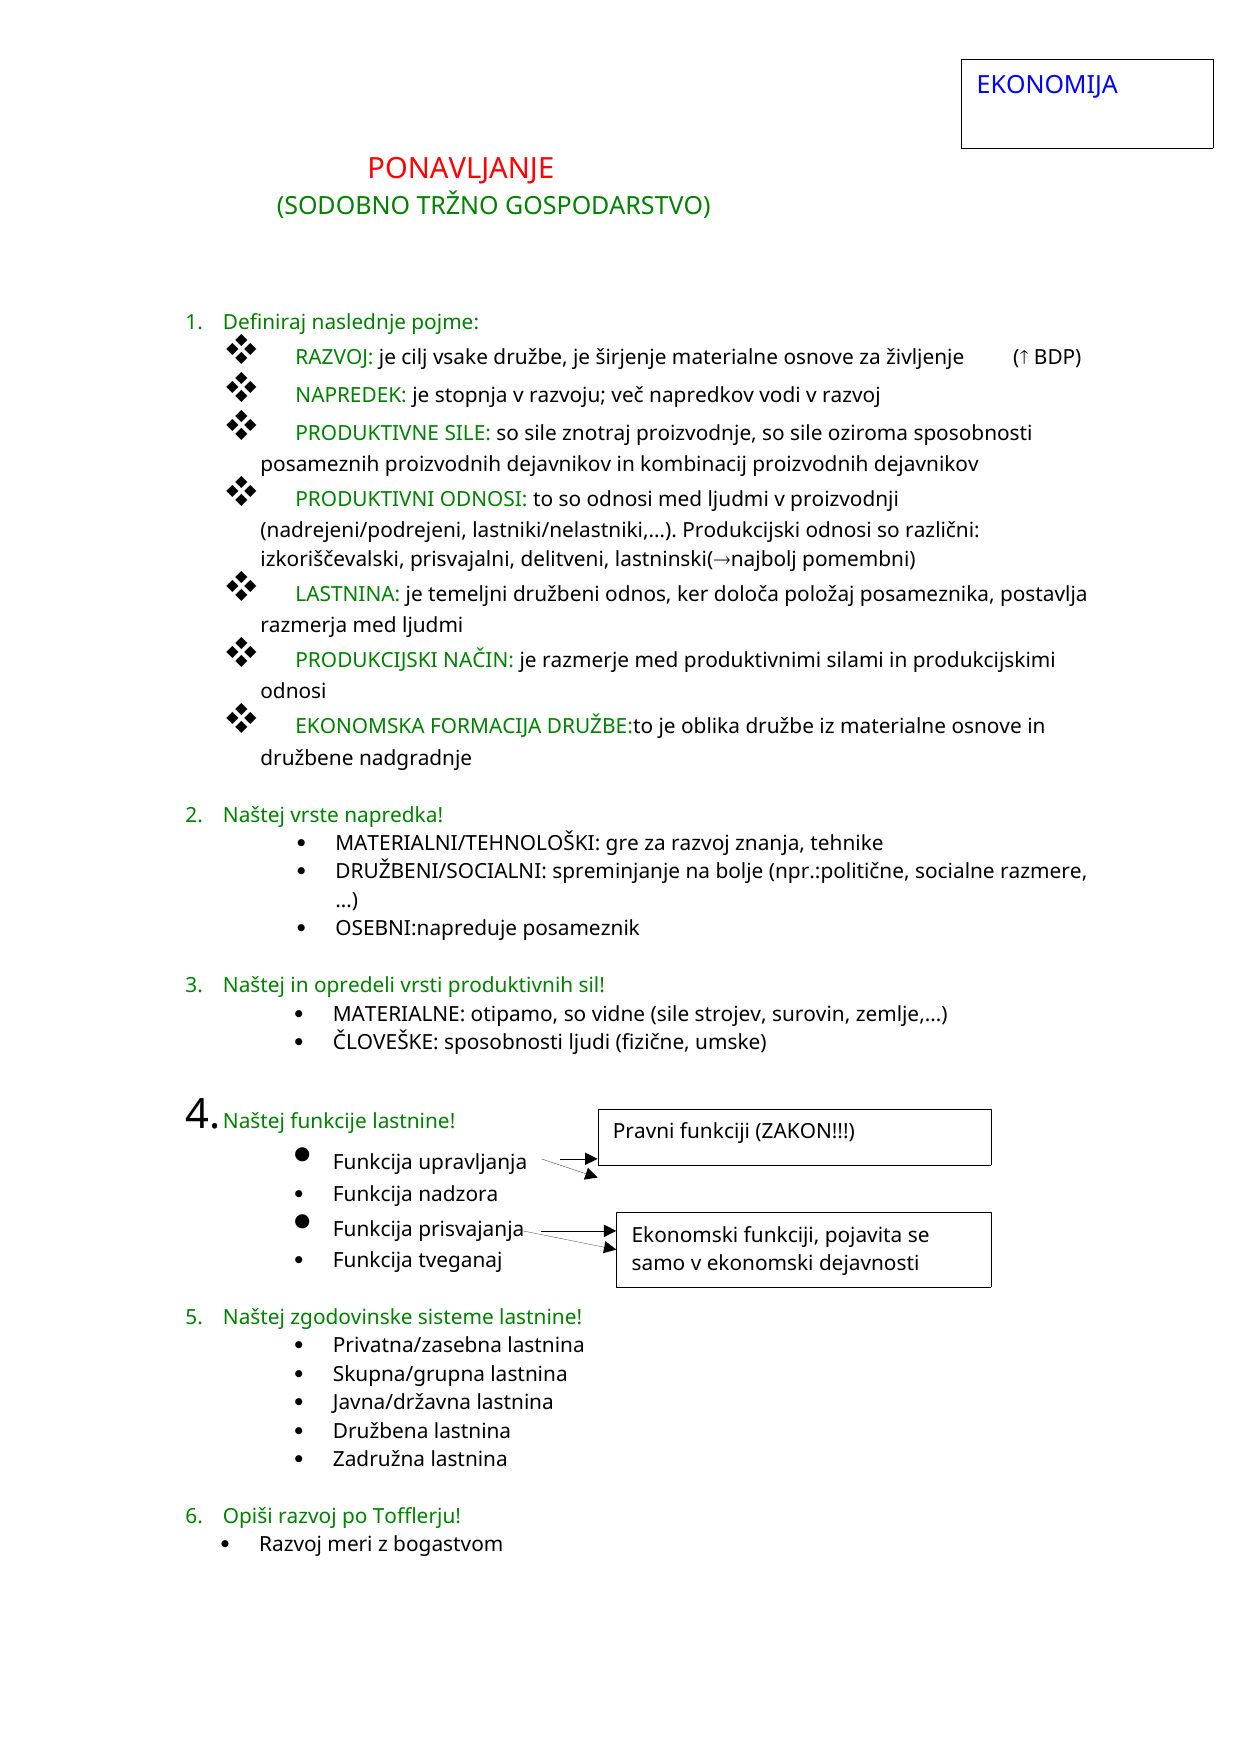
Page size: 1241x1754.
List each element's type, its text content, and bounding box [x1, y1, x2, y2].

list Zadružna lastnina [295, 1444, 1093, 1473]
list Družbena lastnina [295, 1416, 1093, 1444]
list Privatna/zasebna lastnina [295, 1331, 1093, 1359]
list Naštej funkcije lastnine! [185, 1084, 1093, 1141]
list Funkcija prisvajanja [295, 1207, 1093, 1245]
list Naštej vrste napredka! [185, 800, 1093, 828]
list Funkcija tveganaj [295, 1245, 616, 1274]
list Javna/državna lastnina [295, 1387, 1093, 1416]
list DRUŽBENI/SOCIALNI: spreminjanje na bolje (npr.:politične, socialne razmere,…) [298, 857, 1093, 913]
list Ekonomski funkciji, pojavita se samo v ekonomski dejavnosti [631, 1220, 976, 1277]
list PRODUKTIVNE SILE: so sile znotraj proizvodnje, so sile oziroma sposobnosti posameznih proizvodnih dejavnikov in kombinacij proizvodnih dejavnikov [223, 411, 1093, 477]
list Naštej zgodovinske sisteme lastnine! [185, 1302, 1093, 1331]
text EKONOMIJA [976, 67, 1198, 101]
list NAPREDEK: je stopnja v razvoju; več napredkov vodi v razvoj [223, 373, 1093, 411]
list MATERIALNE: otipamo, so vidne (sile strojev, surovin, zemlje,…) [295, 999, 1093, 1027]
list Opiši razvoj po Tofflerju! [185, 1501, 1093, 1529]
list LASTNINA: je temeljni družbeni odnos, ker določa položaj posameznika, postavlja razmerja med ljudmi [223, 572, 1093, 639]
list Skupna/grupna lastnina [295, 1359, 1093, 1387]
list Definiraj naslednje pojme: [185, 307, 1093, 335]
list Naštej in opredeli vrsti produktivnih sil! [185, 970, 1093, 999]
list Funkcija upravljanja [295, 1141, 1093, 1179]
list PRODUKCIJSKI NAČIN: je razmerje med produktivnimi silami in produkcijskimi odnosi [223, 639, 1093, 705]
list EKONOMSKA FORMACIJA DRUŽBE:to je oblika družbe iz materialne osnove in družbene nadgradnje [223, 705, 1093, 771]
list Razvoj meri z bogastvom [221, 1529, 1093, 1558]
list MATERIALNI/TEHNOLOŠKI: gre za razvoj znanja, tehnike [298, 828, 1093, 857]
list ČLOVEŠKE: sposobnosti ljudi (fizične, umske) [295, 1027, 1093, 1056]
text (SODOBNO TRŽNO GOSPODARSTVO) [148, 187, 1093, 222]
text PONAVLJANJE [148, 148, 1093, 187]
list Pravni funkciji (ZAKON!!!) [613, 1116, 976, 1145]
list PRODUKTIVNI ODNOSI: to so odnosi med ljudmi v proizvodnji (nadrejeni/podrejeni, lastniki/nelastniki,…). Produkcijski odnosi so različni: izkoriščevalski, prisvajalni, delitveni, lastninski(najbolj pomembni) [223, 477, 1093, 572]
list RAZVOJ: je cilj vsake družbe, je širjenje materialne osnove za življenje ( BDP) [223, 335, 1093, 373]
list OSEBNI:napreduje posameznik [298, 913, 1093, 942]
list [992, 1245, 1093, 1274]
list Funkcija nadzora [295, 1179, 1093, 1207]
